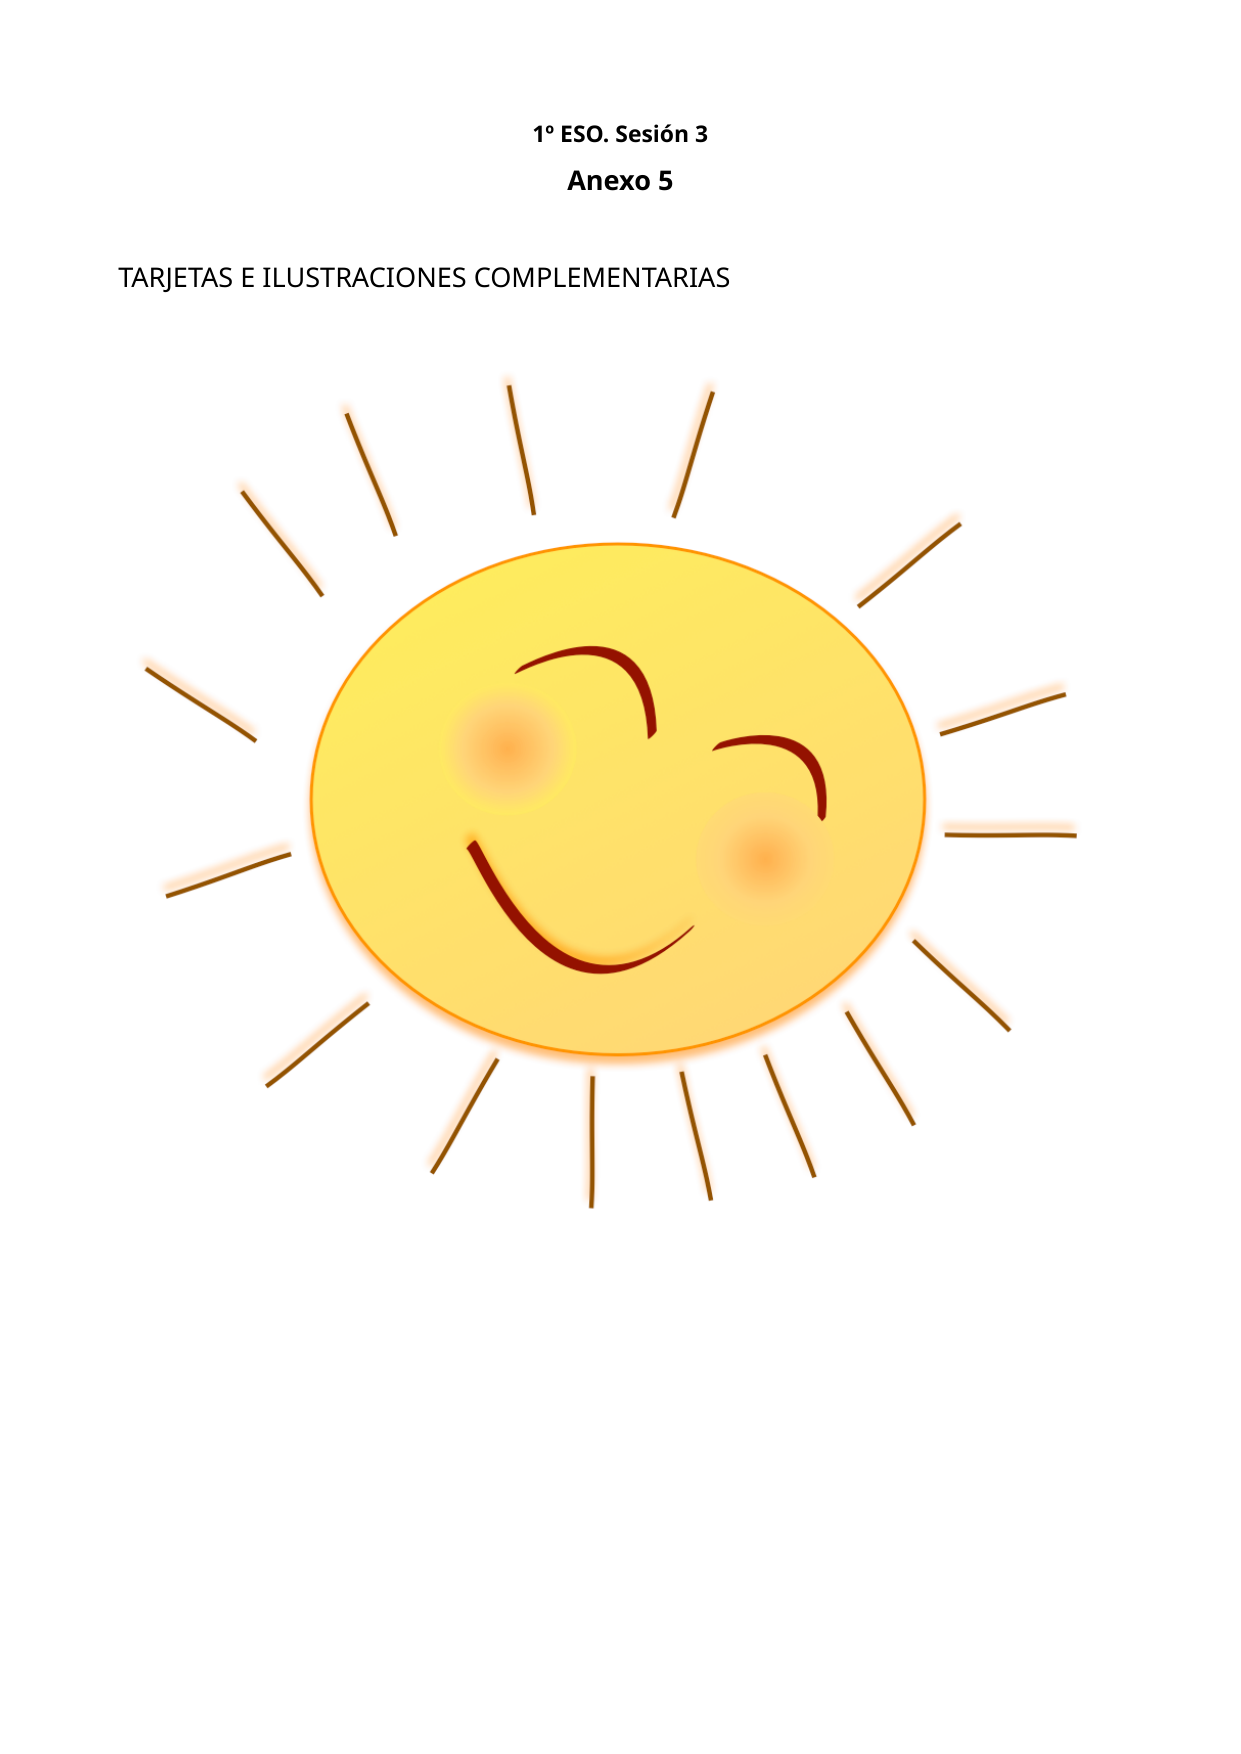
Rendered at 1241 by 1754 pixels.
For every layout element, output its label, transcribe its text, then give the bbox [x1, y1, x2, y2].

picture [118, 368, 1123, 1218]
text TARJETAS E ILUSTRACIONES COMPLEMENTARIAS [118, 258, 1122, 295]
text Anexo 5 [118, 161, 1122, 198]
text 1º ESO. Sesión 3 [118, 118, 1122, 149]
